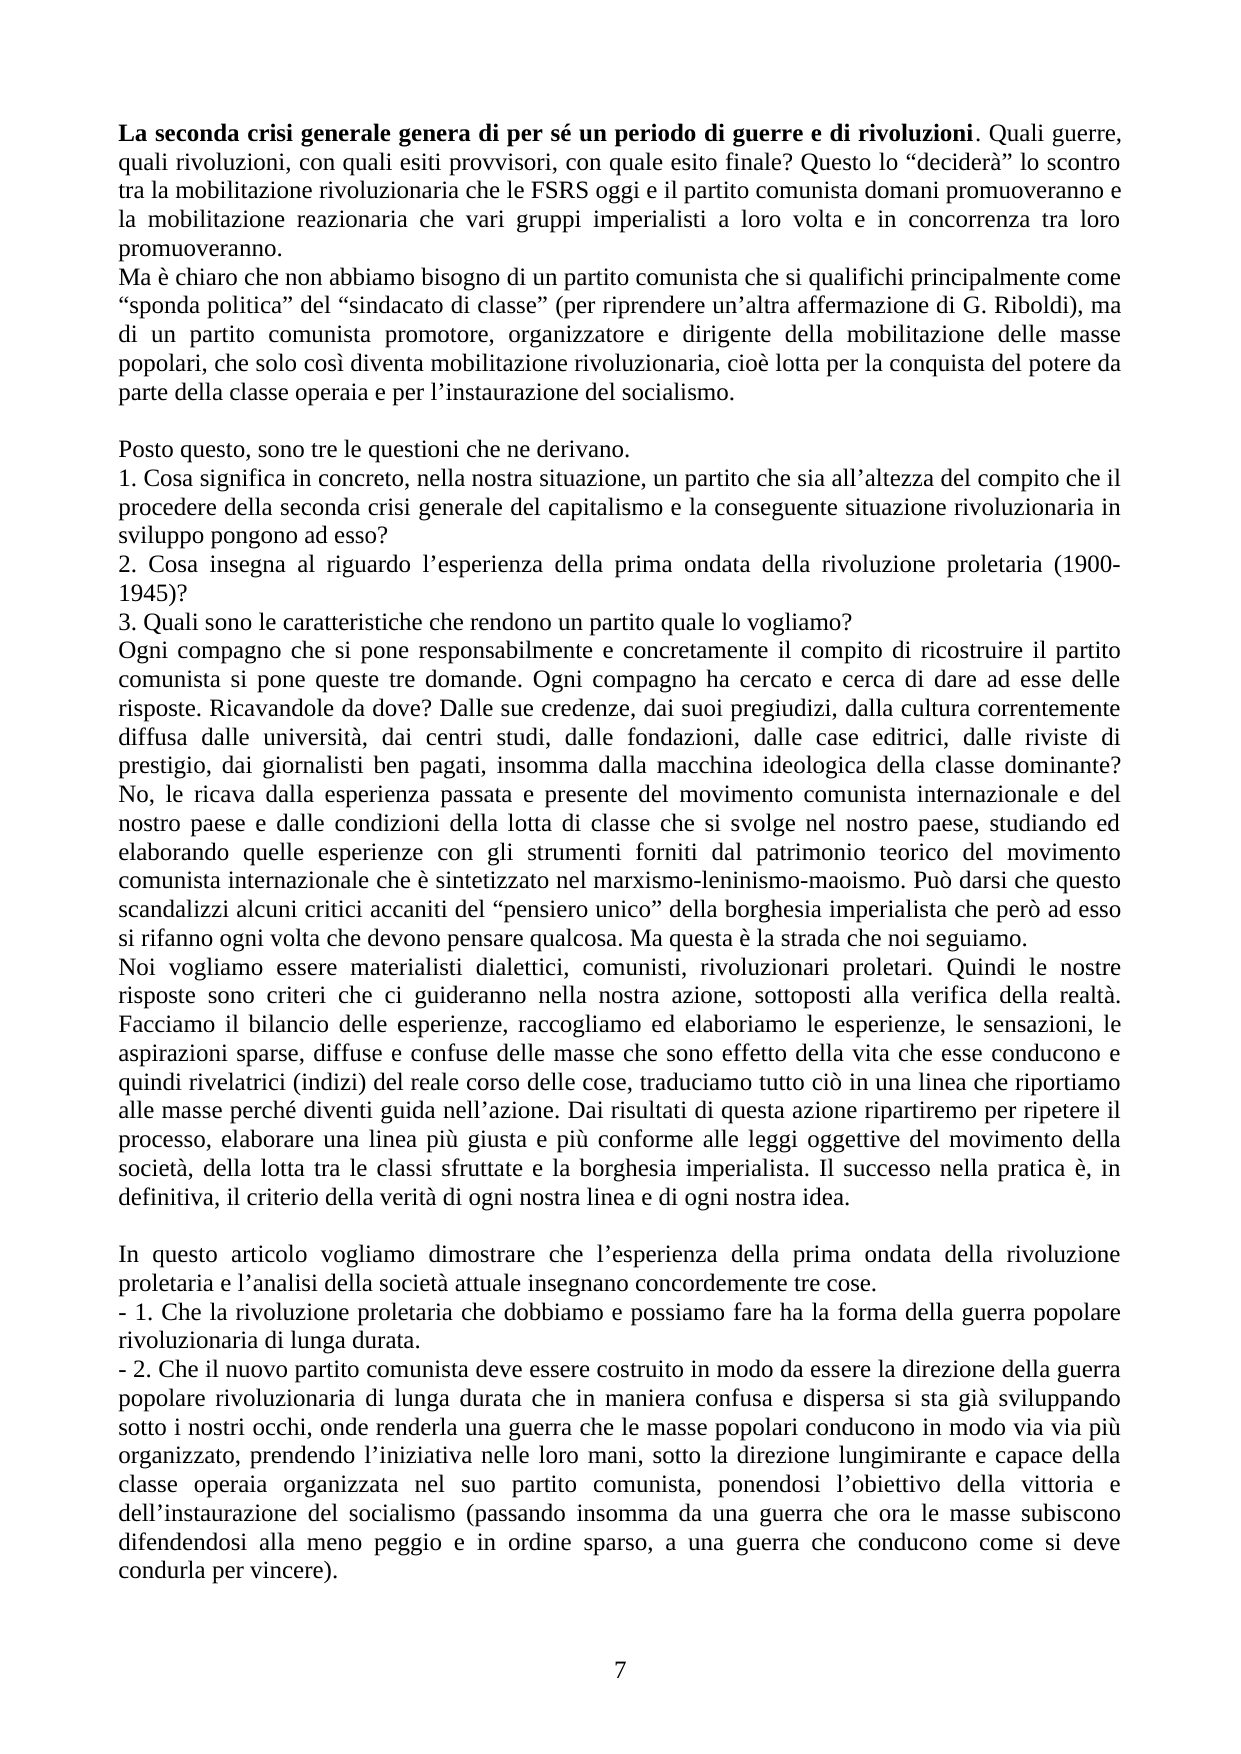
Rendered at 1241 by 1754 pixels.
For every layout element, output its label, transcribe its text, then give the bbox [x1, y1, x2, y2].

text Ogni compagno che si pone responsabilmente e concretamente il compito di ricostruire il partito comunista si pone queste tre domande. Ogni compagno ha cercato e cerca di dare ad esse delle risposte. Ricavandole da dove? Dalle sue credenze, dai suoi pregiudizi, dalla cultura correntemente diffusa dalle università, dai centri studi, dalle fondazioni, dalle case editrici, dalle riviste di prestigio, dai giornalisti ben pagati, insomma dalla macchina ideologica della classe dominante? No, le ricava dalla esperienza passata e presente del movimento comunista internazionale e del nostro paese e dalle condizioni della lotta di classe che si svolge nel nostro paese, studiando ed elaborando quelle esperienze con gli strumenti forniti dal patrimonio teorico del movimento comunista internazionale che è sintetizzato nel marxismo-leninismo-maoismo. Può darsi che questo scandalizzi alcuni critici accaniti del “pensiero unico” della borghesia imperialista che però ad esso si rifanno ogni volta che devono pensare qualcosa. Ma questa è la strada che noi seguiamo. [118, 636, 1122, 952]
text 3. Quali sono le caratteristiche che rendono un partito quale lo vogliamo? [118, 607, 1122, 636]
text Posto questo, sono tre le questioni che ne derivano. [118, 434, 1122, 463]
text La seconda crisi generale genera di per sé un periodo di guerre e di rivoluzioni. Quali guerre, quali rivoluzioni, con quali esiti provvisori, con quale esito finale? Questo lo “deciderà” lo scontro tra la mobilitazione rivoluzionaria che le FSRS oggi e il partito comunista domani promuoveranno e la mobilitazione reazionaria che vari gruppi imperialisti a loro volta e in concorrenza tra loro promuoveranno. [118, 118, 1122, 262]
text Ma è chiaro che non abbiamo bisogno di un partito comunista che si qualifichi principalmente come “sponda politica” del “sindacato di classe” (per riprendere un’altra affermazione di G. Riboldi), ma di un partito comunista promotore, organizzatore e dirigente della mobilitazione delle masse popolari, che solo così diventa mobilitazione rivoluzionaria, cioè lotta per la conquista del potere da parte della classe operaia e per l’instaurazione del socialismo. [118, 262, 1122, 406]
text 2. Cosa insegna al riguardo l’esperienza della prima ondata della rivoluzione proletaria (1900-1945)? [118, 549, 1122, 607]
text - 2. Che il nuovo partito comunista deve essere costruito in modo da essere la direzione della guerra popolare rivoluzionaria di lunga durata che in maniera confusa e dispersa si sta già sviluppando sotto i nostri occhi, onde renderla una guerra che le masse popolari conducono in modo via via più organizzato, prendendo l’iniziativa nelle loro mani, sotto la direzione lungimirante e capace della classe operaia organizzata nel suo partito comunista, ponendosi l’obiettivo della vittoria e dell’instaurazione del socialismo (passando insomma da una guerra che ora le masse subiscono difendendosi alla meno peggio e in ordine sparso, a una guerra che conducono come si deve condurla per vincere). [118, 1354, 1122, 1584]
text Noi vogliamo essere materialisti dialettici, comunisti, rivoluzionari proletari. Quindi le nostre risposte sono criteri che ci guideranno nella nostra azione, sottoposti alla verifica della realtà. Facciamo il bilancio delle esperienze, raccogliamo ed elaboriamo le esperienze, le sensazioni, le aspirazioni sparse, diffuse e confuse delle masse che sono effetto della vita che esse conducono e quindi rivelatrici (indizi) del reale corso delle cose, traduciamo tutto ciò in una linea che riportiamo alle masse perché diventi guida nell’azione. Dai risultati di questa azione ripartiremo per ripetere il processo, elaborare una linea più giusta e più conforme alle leggi oggettive del movimento della società, della lotta tra le classi sfruttate e la borghesia imperialista. Il successo nella pratica è, in definitiva, il criterio della verità di ogni nostra linea e di ogni nostra idea. [118, 952, 1122, 1211]
text 1. Cosa significa in concreto, nella nostra situazione, un partito che sia all’altezza del compito che il procedere della seconda crisi generale del capitalismo e la conseguente situazione rivoluzionaria in sviluppo pongono ad esso? [118, 463, 1122, 549]
text - 1. Che la rivoluzione proletaria che dobbiamo e possiamo fare ha la forma della guerra popolare rivoluzionaria di lunga durata. [118, 1297, 1122, 1354]
text In questo articolo vogliamo dimostrare che l’esperienza della prima ondata della rivoluzione proletaria e l’analisi della società attuale insegnano concordemente tre cose. [118, 1239, 1122, 1297]
